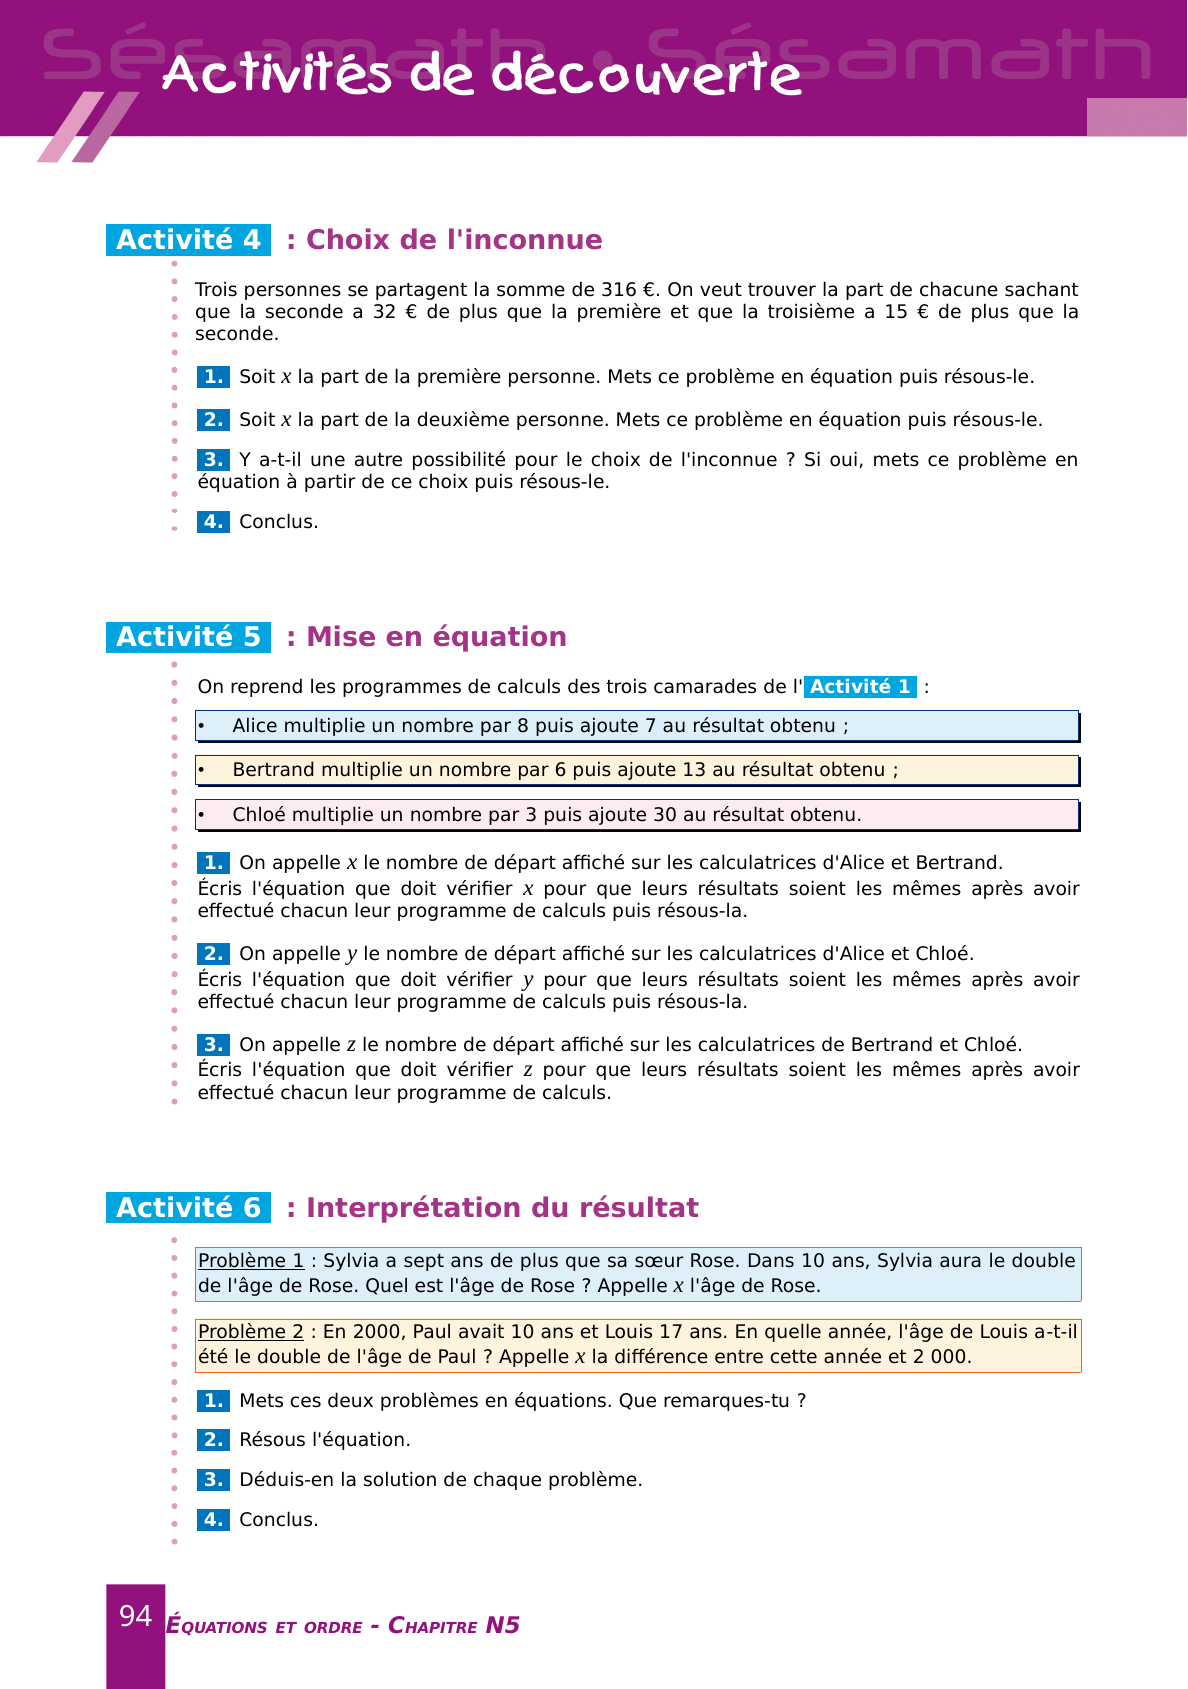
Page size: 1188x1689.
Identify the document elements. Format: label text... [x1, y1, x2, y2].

list Soit x la part de la deuxième personne. Mets ce problème en équation puis résous-le. [195, 406, 1081, 432]
list Écris l'équation que doit vérifier z pour que leurs résultats soient les mêmes après avoir effectué chacun leur programme de calculs. [195, 1056, 1081, 1104]
list Mets ces deux problèmes en équations. Que remarques-tu ? [230, 1390, 1081, 1412]
list Problème 2 : En 2000, Paul avait 10 ans et Louis 17 ans. En quelle année, l'âge de Louis a‑t‑il été le double de l'âge de Paul ? Appelle x la différence entre cette année et 2 000. [196, 1320, 1081, 1372]
list Conclus. [230, 511, 1081, 533]
list : Mise en équation [271, 622, 1081, 653]
list : Choix de l'inconnue [271, 224, 1081, 256]
list Chloé multiplie un nombre par 3 puis ajoute 30 au résultat obtenu. [196, 800, 1078, 829]
list Soit x la part de la première personne. Mets ce problème en équation puis résous-le. [195, 363, 1081, 388]
list Déduis-en la solution de chaque problème. [230, 1469, 1081, 1491]
list : Interprétation du résultat [271, 1192, 1081, 1223]
list Alice multiplie un nombre par 8 puis ajoute 7 au résultat obtenu ; [196, 711, 1078, 740]
list On appelle x le nombre de départ affiché sur les calculatrices d'Alice et Bertrand. [195, 849, 1081, 875]
list Problème 1 : Sylvia a sept ans de plus que sa sœur Rose. Dans 10 ans, Sylvia aura le double de l'âge de Rose. Quel est l'âge de Rose ? Appelle x l'âge de Rose. [196, 1248, 1081, 1301]
list On reprend les programmes de calculs des trois camarades de l' Activité 1 : [195, 676, 1081, 698]
list Bertrand multiplie un nombre par 6 puis ajoute 13 au résultat obtenu ; [196, 756, 1078, 784]
picture [0, 0, 1187, 163]
list Écris l'équation que doit vérifier y pour que leurs résultats soient les mêmes après avoir effectué chacun leur programme de calculs puis résous-la. [195, 966, 1081, 1013]
list Écris l'équation que doit vérifier x pour que leurs résultats soient les mêmes après avoir effectué chacun leur programme de calculs puis résous-la. [195, 875, 1081, 922]
list On appelle z le nombre de départ affiché sur les calculatrices de Bertrand et Chloé. [195, 1031, 1081, 1056]
list Y a-t-il une autre possibilité pour le choix de l'inconnue ? Si oui, mets ce problème en équation à partir de ce choix puis résous-le. [195, 449, 1081, 493]
list Résous l'équation. [230, 1429, 1081, 1451]
text Trois personnes se partagent la somme de 316 €. On veut trouver la part de chacune sachant que la seconde a 32 € de plus que la première et que la troisième a 15 € de plus que la seconde. [195, 279, 1081, 345]
list On appelle y le nombre de départ affiché sur les calculatrices d'Alice et Chloé. [195, 940, 1081, 966]
list Conclus. [230, 1509, 1081, 1531]
